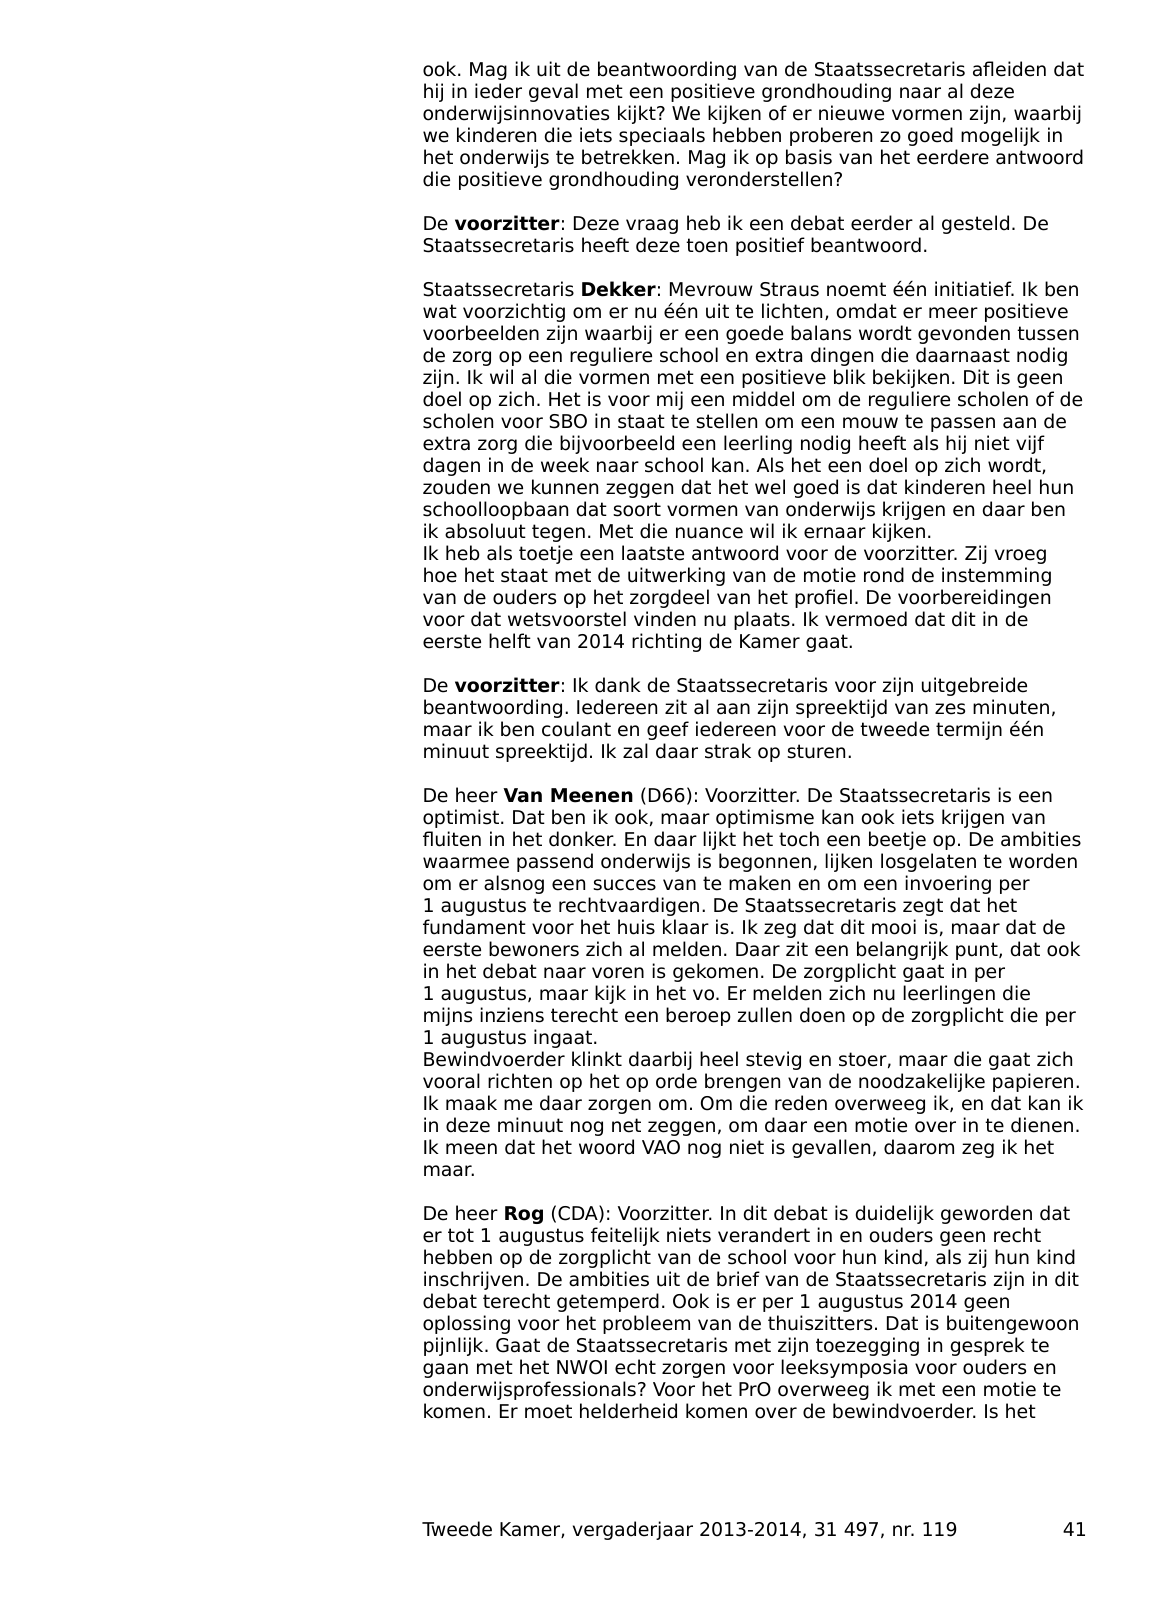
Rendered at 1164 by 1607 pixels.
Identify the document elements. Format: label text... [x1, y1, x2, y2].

text Bewindvoerder klinkt daarbij heel stevig en stoer, maar die gaat zich vooral richten op het op orde brengen van de noodzakelijke papieren. Ik maak me daar zorgen om. Om die reden overweeg ik, en dat kan ik in deze minuut nog net zeggen, om daar een motie over in te dienen. Ik meen dat het woord VAO nog niet is gevallen, daarom zeg ik het maar. [422, 1049, 1087, 1181]
text ook. Mag ik uit de beantwoording van de Staatssecretaris afleiden dat hij in ieder geval met een positieve grondhouding naar al deze onderwijsinnovaties kijkt? We kijken of er nieuwe vormen zijn, waarbij we kinderen die iets speciaals hebben proberen zo goed mogelijk in het onderwijs te betrekken. Mag ik op basis van het eerdere antwoord die positieve grondhouding veronderstellen? [422, 59, 1087, 191]
text De heer Van Meenen (D66): Voorzitter. De Staatssecretaris is een optimist. Dat ben ik ook, maar optimisme kan ook iets krijgen van fluiten in het donker. En daar lijkt het toch een beetje op. De ambities waarmee passend onderwijs is begonnen, lijken losgelaten te worden om er alsnog een succes van te maken en om een invoering per 1 augustus te rechtvaardigen. De Staatssecretaris zegt dat het fundament voor het huis klaar is. Ik zeg dat dit mooi is, maar dat de eerste bewoners zich al melden. Daar zit een belangrijk punt, dat ook in het debat naar voren is gekomen. De zorgplicht gaat in per 1 augustus, maar kijk in het vo. Er melden zich nu leerlingen die mijns inziens terecht een beroep zullen doen op de zorgplicht die per 1 augustus ingaat. [422, 785, 1087, 1049]
text Staatssecretaris Dekker: Mevrouw Straus noemt één initiatief. Ik ben wat voorzichtig om er nu één uit te lichten, omdat er meer positieve voorbeelden zijn waarbij er een goede balans wordt gevonden tussen de zorg op een reguliere school en extra dingen die daarnaast nodig zijn. Ik wil al die vormen met een positieve blik bekijken. Dit is geen doel op zich. Het is voor mij een middel om de reguliere scholen of de scholen voor SBO in staat te stellen om een mouw te passen aan de extra zorg die bijvoorbeeld een leerling nodig heeft als hij niet vijf dagen in de week naar school kan. Als het een doel op zich wordt, zouden we kunnen zeggen dat het wel goed is dat kinderen heel hun schoolloopbaan dat soort vormen van onderwijs krijgen en daar ben ik absoluut tegen. Met die nuance wil ik ernaar kijken. [422, 279, 1087, 543]
text De heer Rog (CDA): Voorzitter. In dit debat is duidelijk geworden dat er tot 1 augustus feitelijk niets verandert in en ouders geen recht hebben op de zorgplicht van de school voor hun kind, als zij hun kind inschrijven. De ambities uit de brief van de Staatssecretaris zijn in dit debat terecht getemperd. Ook is er per 1 augustus 2014 geen oplossing voor het probleem van de thuiszitters. Dat is buitengewoon pijnlijk. Gaat de Staatssecretaris met zijn toezegging in gesprek te gaan met het NWOI echt zorgen voor leeksymposia voor ouders en onderwijsprofessionals? Voor het PrO overweeg ik met een motie te komen. Er moet helderheid komen over de bewindvoerder. Is het [422, 1203, 1087, 1423]
text De voorzitter: Deze vraag heb ik een debat eerder al gesteld. De Staatssecretaris heeft deze toen positief beantwoord. [422, 213, 1087, 257]
text De voorzitter: Ik dank de Staatssecretaris voor zijn uitgebreide beantwoording. Iedereen zit al aan zijn spreektijd van zes minuten, maar ik ben coulant en geef iedereen voor de tweede termijn één minuut spreektijd. Ik zal daar strak op sturen. [422, 675, 1087, 763]
text Ik heb als toetje een laatste antwoord voor de voorzitter. Zij vroeg hoe het staat met de uitwerking van de motie rond de instemming van de ouders op het zorgdeel van het profiel. De voorbereidingen voor dat wetsvoorstel vinden nu plaats. Ik vermoed dat dit in de eerste helft van 2014 richting de Kamer gaat. [422, 543, 1087, 653]
